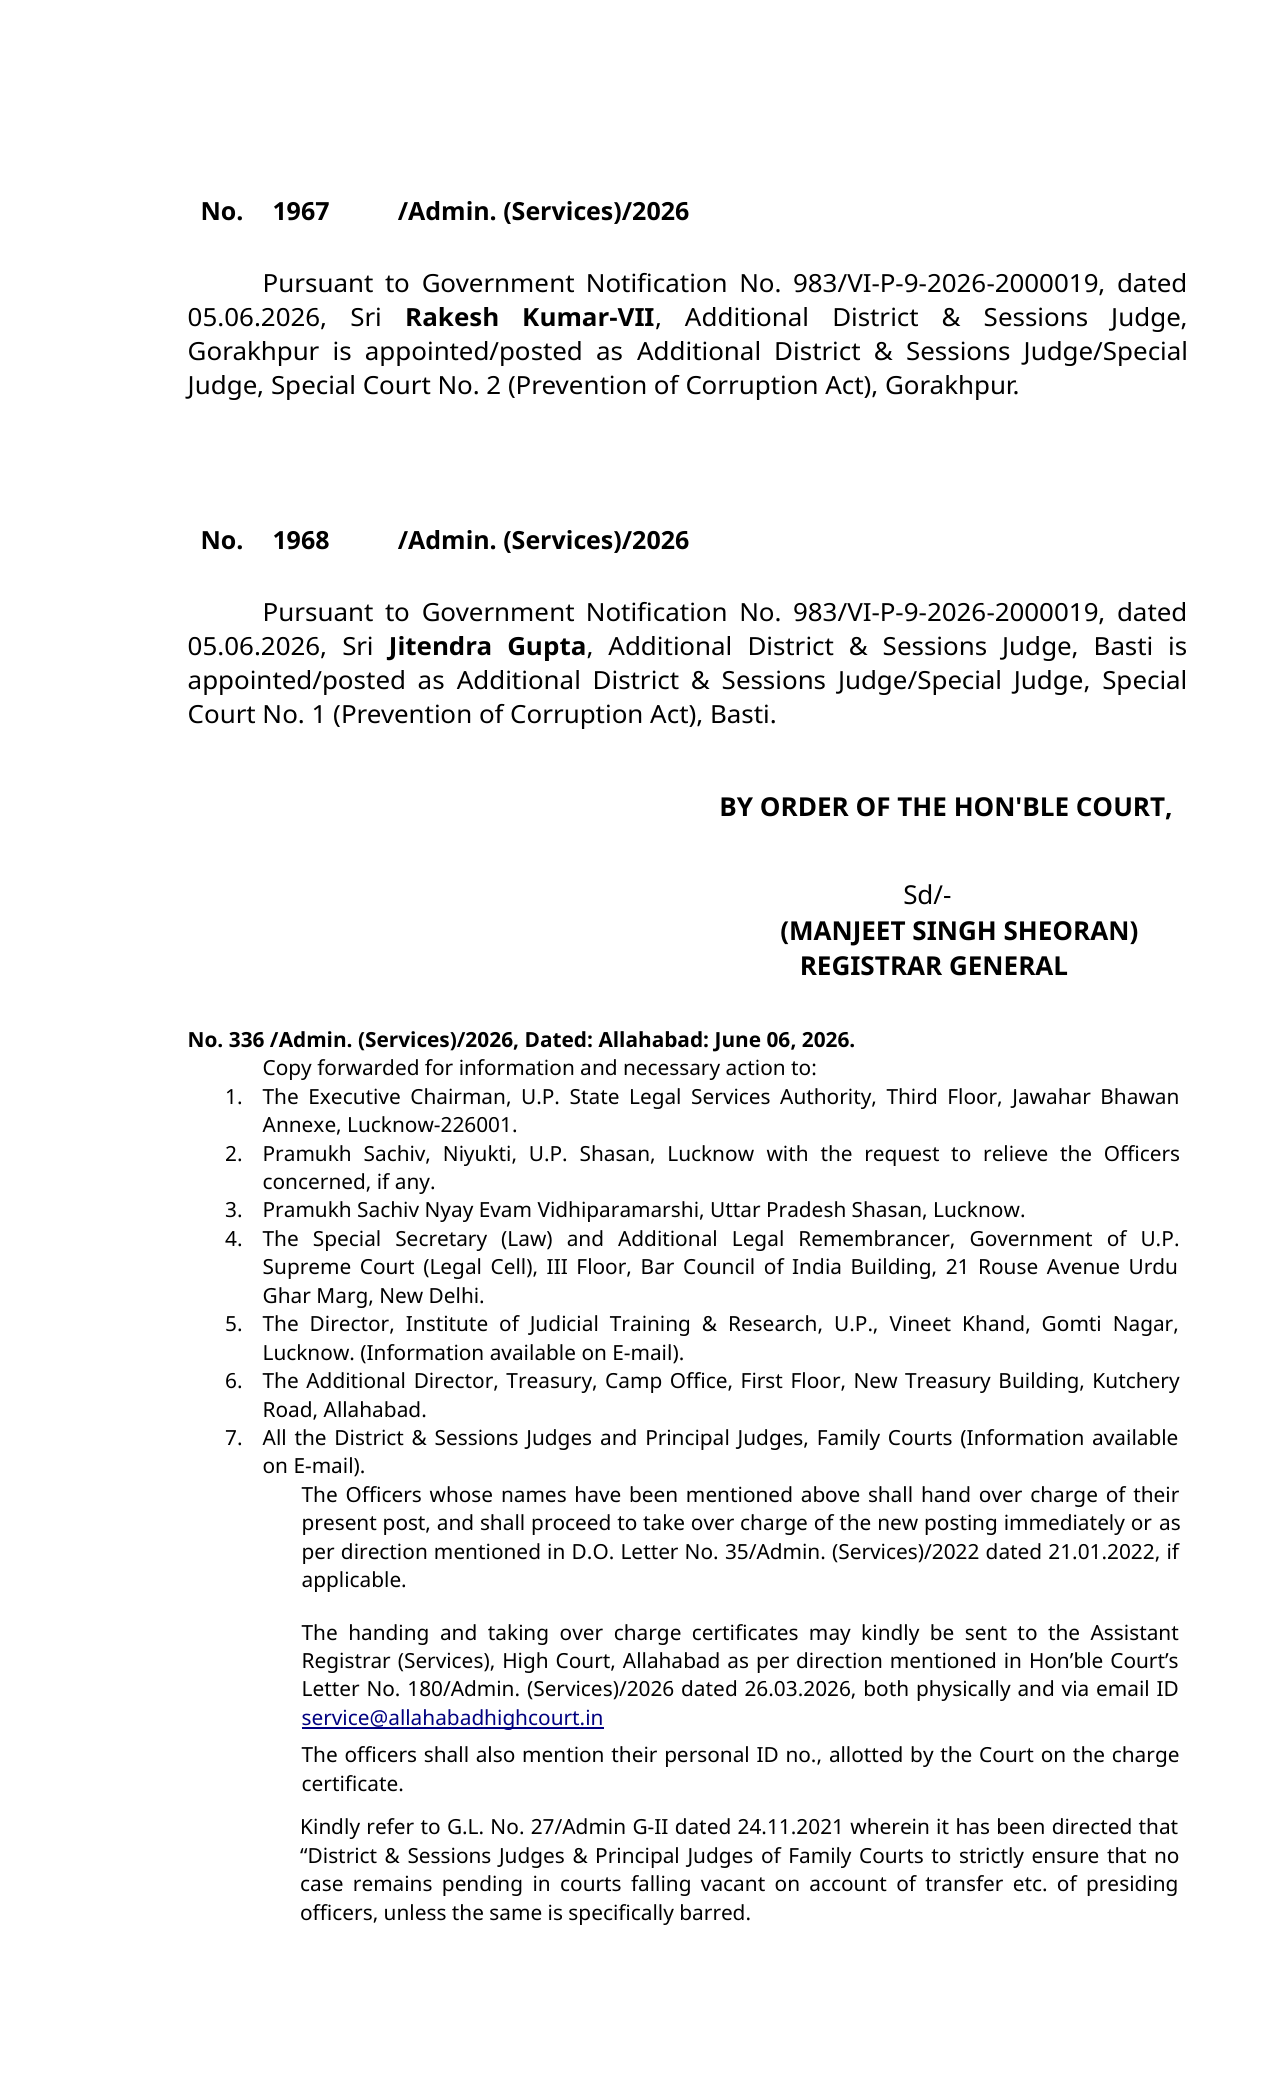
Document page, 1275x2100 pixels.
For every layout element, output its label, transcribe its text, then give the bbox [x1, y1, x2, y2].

table_header 1967 [261, 188, 386, 237]
text Sd/- [187, 877, 1181, 912]
text Pursuant to Government Notification No. 983/VI-P-9-2026-2000019, dated 05.06.2026, Sri Rakesh Kumar-VII, Additional District & Sessions Judge, Gorakhpur is appointed/posted as Additional District & Sessions Judge/Special Judge, Special Court No. 2 (Prevention of Corruption Act), Gorakhpur. [187, 265, 1188, 402]
list Pramukh Sachiv Nyay Evam Vidhiparamarshi, Uttar Pradesh Shasan, Lucknow. [225, 1196, 1181, 1224]
text The Officers whose names have been mentioned above shall hand over charge of their present post, and shall proceed to take over charge of the new posting immediately or as per direction mentioned in D.O. Letter No. 35/Admin. (Services)/2022 dated 21.01.2022, if applicable. [301, 1480, 1181, 1594]
text (MANJEET SINGH SHEORAN) [187, 912, 1182, 948]
text BY ORDER OF THE HON'BLE COURT, [562, 788, 1181, 824]
list The Director, Institute of Judicial Training & Research, U.P., Vineet Khand, Gomti Nagar, Lucknow. (Information available on E-mail). [225, 1309, 1181, 1366]
list Pramukh Sachiv, Niyukti, U.P. Shasan, Lucknow with the request to relieve the Officers concerned, if any. [225, 1139, 1181, 1196]
list The Special Secretary (Law) and Additional Legal Remembrancer, Government of U.P. Supreme Court (Legal Cell), III Floor, Bar Council of India Building, 21 Rouse Avenue Urdu Ghar Marg, New Delhi. [225, 1224, 1181, 1309]
table_header No. [189, 517, 261, 566]
list The Executive Chairman, U.P. State Legal Services Authority, Third Floor, Jawahar Bhawan Annexe, Lucknow-226001. [225, 1082, 1181, 1139]
list The Additional Director, Treasury, Camp Office, First Floor, New Treasury Building, Kutchery Road, Allahabad. [225, 1366, 1181, 1423]
table_header 1968 [261, 517, 386, 566]
list All the District & Sessions Judges and Principal Judges, Family Courts (Information available on E-mail). [225, 1423, 1181, 1480]
text The officers shall also mention their personal ID no., allotted by the Court on the charge certificate. [301, 1740, 1181, 1797]
table_header No. [189, 188, 261, 237]
table_header /Admin. (Services)/2026 [386, 517, 789, 566]
text The handing and taking over charge certificates may kindly be sent to the Assistant Registrar (Services), High Court, Allahabad as per direction mentioned in Hon’ble Court’s Letter No. 180/Admin. (Services)/2026 dated 26.03.2026, both physically and via email ID service@allahabadhighcourt.in [301, 1618, 1181, 1731]
text No. 336 /Admin. (Services)/2026, Dated: Allahabad: June 06, 2026. [187, 1025, 1181, 1053]
table_header /Admin. (Services)/2026 [386, 188, 789, 237]
text Pursuant to Government Notification No. 983/VI-P-9-2026-2000019, dated 05.06.2026, Sri Jitendra Gupta, Additional District & Sessions Judge, Basti is appointed/posted as Additional District & Sessions Judge/Special Judge, Special Court No. 1 (Prevention of Corruption Act), Basti. [187, 594, 1188, 731]
text Kindly refer to G.L. No. 27/Admin G-II dated 24.11.2021 wherein it has been directed that “District & Sessions Judges & Principal Judges of Family Courts to strictly ensure that no case remains pending in courts falling vacant on account of transfer etc. of presiding officers, unless the same is specifically barred. [300, 1812, 1181, 1926]
text Copy forwarded for information and necessary action to: [187, 1053, 1181, 1082]
text REGISTRAR GENERAL [187, 948, 1181, 983]
